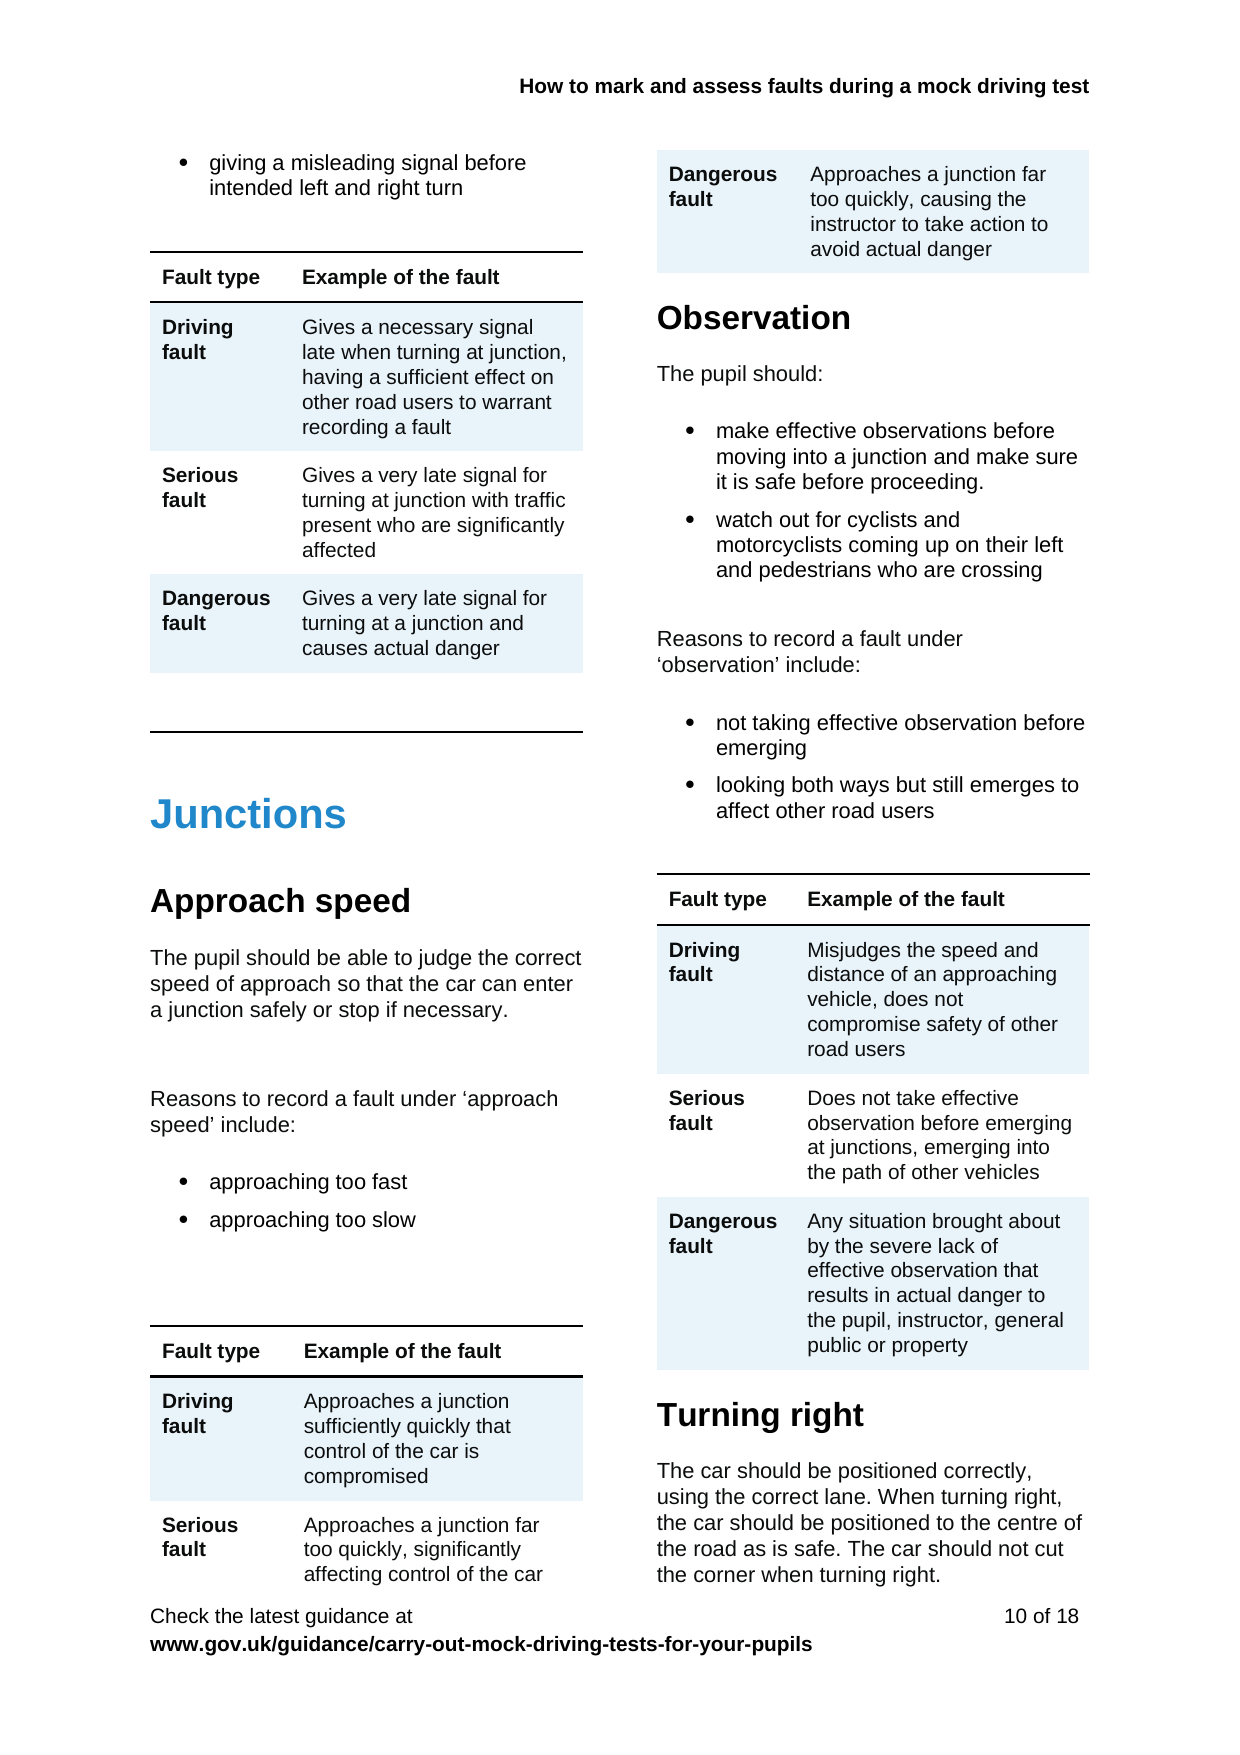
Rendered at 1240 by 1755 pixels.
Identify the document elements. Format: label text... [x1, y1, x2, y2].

list giving a misleading signal before intended left and right turn [179, 150, 583, 200]
table_cell Approaches a junction far too quickly, causing the instructor to take action to avoid actual danger [798, 150, 1089, 273]
text The pupil should be able to judge the correct speed of approach so that the car can enter a junction safely or stop if necessary. [150, 944, 583, 1022]
table_cell Serious fault [150, 451, 290, 574]
subtitle Turning right [657, 1395, 1089, 1433]
list make effective observations before moving into a junction and make sure it is safe before proceeding. [686, 418, 1089, 494]
text Reasons to record a fault under ‘approach speed’ include: [150, 1085, 583, 1137]
list not taking effective observation before emerging [686, 709, 1089, 760]
table_header Fault type [150, 1327, 292, 1375]
table_cell Gives a very late signal for turning at junction with traffic present who are significantly affected [290, 451, 583, 574]
table_cell Approaches a junction sufficiently quickly that control of the car is compromised [292, 1378, 583, 1501]
subtitle Junctions [150, 790, 583, 838]
list approaching too fast [179, 1169, 583, 1194]
table_header Example of the fault [795, 875, 1089, 923]
table_header Example of the fault [292, 1327, 583, 1375]
list looking both ways but still emerges to affect other road users [686, 772, 1089, 823]
subtitle Approach speed [150, 882, 583, 920]
table_cell Misjudges the speed and distance of an approaching vehicle, does not compromise safety of other road users [795, 926, 1089, 1074]
text The pupil should: [657, 361, 1089, 386]
table_cell Dangerous fault [657, 1197, 795, 1370]
subtitle Observation [657, 298, 1089, 337]
table_cell Gives a very late signal for turning at a junction and causes actual danger [290, 574, 583, 673]
table_cell Driving fault [150, 303, 290, 451]
table_cell Does not take effective observation before emerging at junctions, emerging into the path of other vehicles [795, 1074, 1089, 1197]
list approaching too slow [179, 1207, 583, 1232]
table_cell Serious fault [150, 1501, 292, 1599]
list watch out for cyclists and motorcyclists coming up on their left and pedestrians who are crossing [686, 507, 1089, 582]
table_cell Dangerous fault [657, 150, 798, 273]
table_cell Driving fault [657, 926, 795, 1074]
table_cell Any situation brought about by the severe lack of effective observation that results in actual danger to the pupil, instructor, general public or property [795, 1197, 1089, 1370]
table_cell Approaches a junction far too quickly, significantly affecting control of the car [292, 1501, 583, 1599]
text The car should be positioned correctly, using the correct lane. When turning right, the car should be positioned to the centre of the road as is safe. The car should not cut the corner when turning right. [657, 1458, 1089, 1587]
table_cell Serious fault [657, 1074, 795, 1197]
table_header Fault type [150, 253, 290, 301]
table_cell Driving fault [150, 1378, 292, 1501]
text Reasons to record a fault under ‘observation’ include: [657, 626, 1089, 677]
table_header Fault type [657, 875, 795, 923]
table_cell Gives a necessary signal late when turning at junction, having a sufficient effect on other road users to warrant recording a fault [290, 303, 583, 451]
table_header Example of the fault [290, 253, 583, 301]
table_cell Dangerous fault [150, 574, 290, 673]
